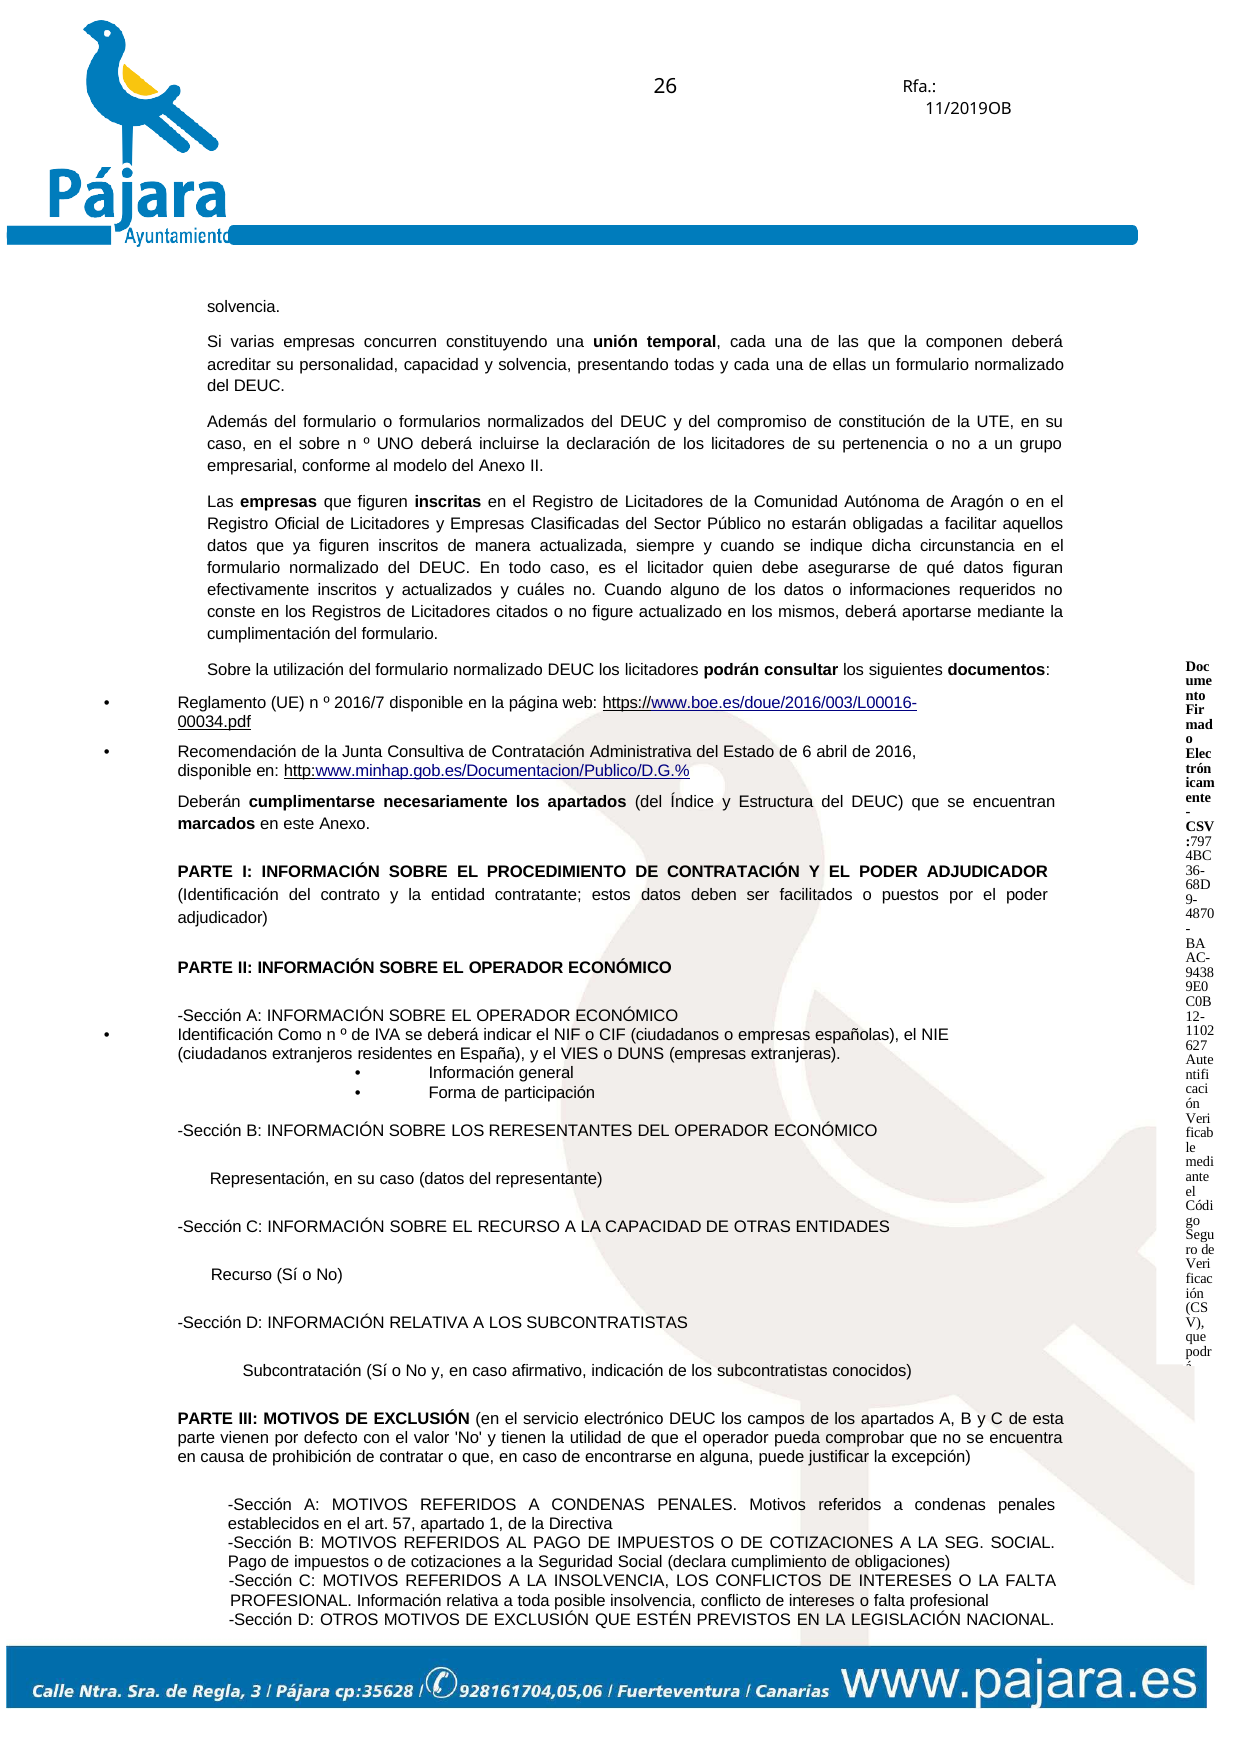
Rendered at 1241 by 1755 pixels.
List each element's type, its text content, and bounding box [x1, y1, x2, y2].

text Sobre la utilización del formulario normalizado DEUC los licitadores podrán consultar los siguientes documentos: [207, 659, 1156, 679]
text Las empresas que figuren inscritas en el Registro de Licitadores de la Comunidad Autónoma de Aragón o en el Registro Oficial de Licitadores y Empresas Clasificadas del Sector Público no estarán obligadas a facilitar aquellos datos que ya figuren inscritos de manera actualizada, siempre y cuando se indique dicha circunstancia en el formulario normalizado del DEUC. En todo caso, es el licitador quien debe asegurarse de qué datos figuran efectivamente inscritos y actualizados y cuáles no. Cuando alguno de los datos o informaciones requeridos no conste en los Registros de Licitadores citados o no figure actualizado en los mismos, deberá aportarse mediante la cumplimentación del formulario. [207, 492, 1064, 643]
text Además del formulario o formularios normalizados del DEUC y del compromiso de constitución de la UTE, en su caso, en el sobre n º UNO deberá incluirse la declaración de los licitadores de su pertenencia o no a un grupo empresarial, conforme al modelo del Anexo II. [207, 412, 1064, 475]
text Documento Firmado Electrónicamente - CSV:7974BC36-68D9-4870-BAAC-94389E0C0B12-1102627 Autentificación Verificable mediante el Código Seguro de Verificación (CSV), que podrá validar en https:\\sede.pajara.es [1185, 659, 1215, 1366]
text solvencia. [207, 297, 1241, 316]
list Reglamento (UE) n º 2016/7 disponible en la página web: https://www.boe.es/doue/2016/003/L00016- 00034.pdf [103, 693, 997, 698]
text Si varias empresas concurren constituyendo una unión temporal, cada una de las que la componen deberá acreditar su personalidad, capacidad y solvencia, presentando todas y cada una de ellas un formulario normalizado del DEUC. [207, 332, 1064, 395]
